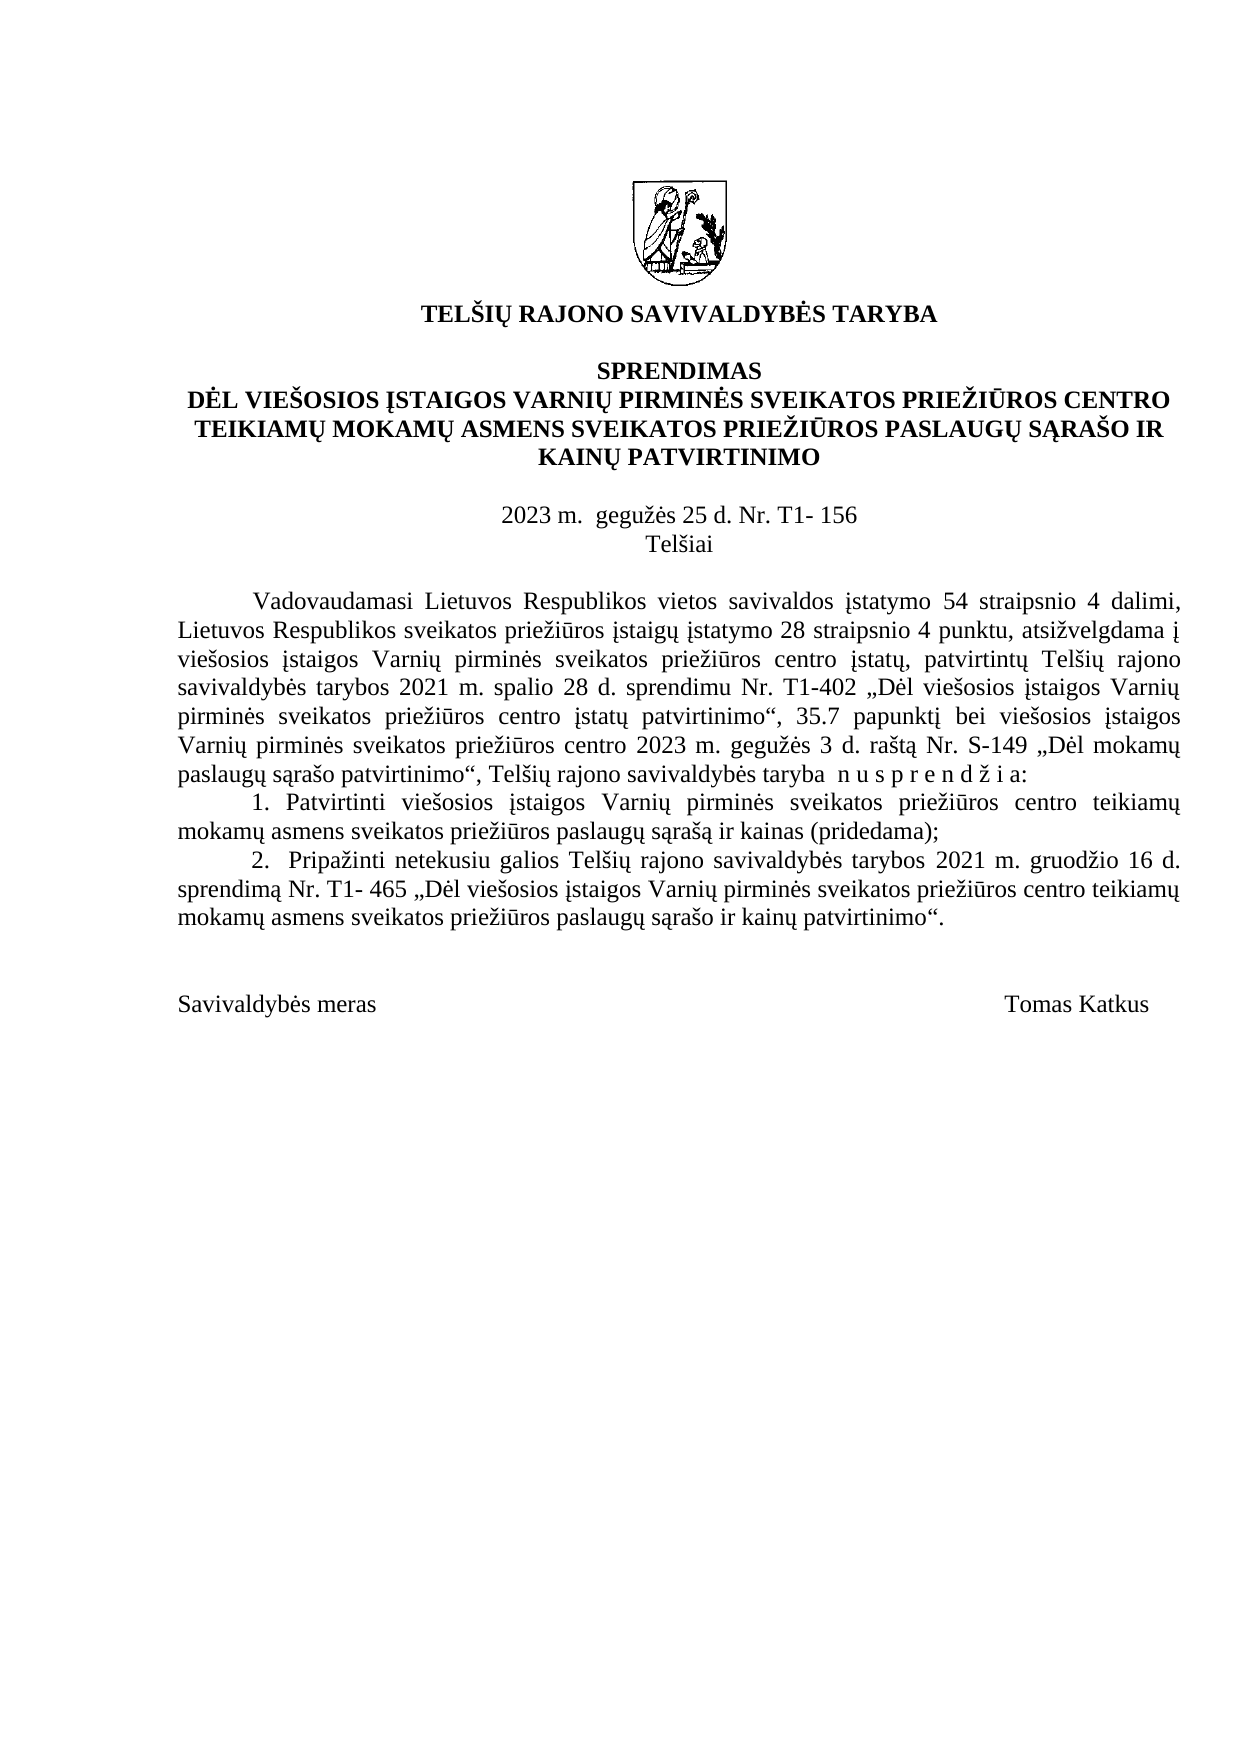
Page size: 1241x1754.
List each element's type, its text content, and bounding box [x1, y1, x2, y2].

subtitle SPRENDIMAS [177, 356, 1181, 385]
text 2. Pripažinti netekusiu galios Telšių rajono savivaldybės tarybos 2021 m. gruodžio 16 d. sprendimą Nr. T1- 465 „Dėl viešosios įstaigos Varnių pirminės sveikatos priežiūros centro teikiamų mokamų asmens sveikatos priežiūros paslaugų sąrašo ir kainų patvirtinimo“. [177, 845, 1181, 931]
text 2023 m. gegužės 25 d. Nr. T1- 156 [177, 500, 1181, 529]
text 1. Patvirtinti viešosios įstaigos Varnių pirminės sveikatos priežiūros centro teikiamų mokamų asmens sveikatos priežiūros paslaugų sąrašą ir kainas (pridedama); [177, 787, 1181, 845]
text TELŠIŲ RAJONO SAVIVALDYBĖS TARYBA [177, 299, 1181, 327]
text Savivaldybės meras Tomas Katkus [177, 989, 1181, 1017]
text Vadovaudamasi Lietuvos Respublikos vietos savivaldos įstatymo 54 straipsnio 4 dalimi, Lietuvos Respublikos sveikatos priežiūros įstaigų įstatymo 28 straipsnio 4 punktu, atsižvelgdama į viešosios įstaigos Varnių pirminės sveikatos priežiūros centro įstatų, patvirtintų Telšių rajono savivaldybės tarybos 2021 m. spalio 28 d. sprendimu Nr. T1-402 „Dėl viešosios įstaigos Varnių pirminės sveikatos priežiūros centro įstatų patvirtinimo“, 35.7 papunktį bei viešosios įstaigos Varnių pirminės sveikatos priežiūros centro 2023 m. gegužės 3 d. raštą Nr. S-149 „Dėl mokamų paslaugų sąrašo patvirtinimo“, Telšių rajono savivaldybės taryba n u s p r e n d ž i a: [177, 586, 1181, 787]
text Telšiai [177, 529, 1181, 557]
text DĖL VIEŠOSIOS ĮSTAIGOS VARNIŲ PIRMINĖS SVEIKATOS PRIEŽIŪROS CENTRO TEIKIAMŲ MOKAMŲ ASMENS SVEIKATOS PRIEŽIŪROS PASLAUGŲ SĄRAŠO IR KAINŲ PATVIRTINIMO [177, 385, 1181, 471]
